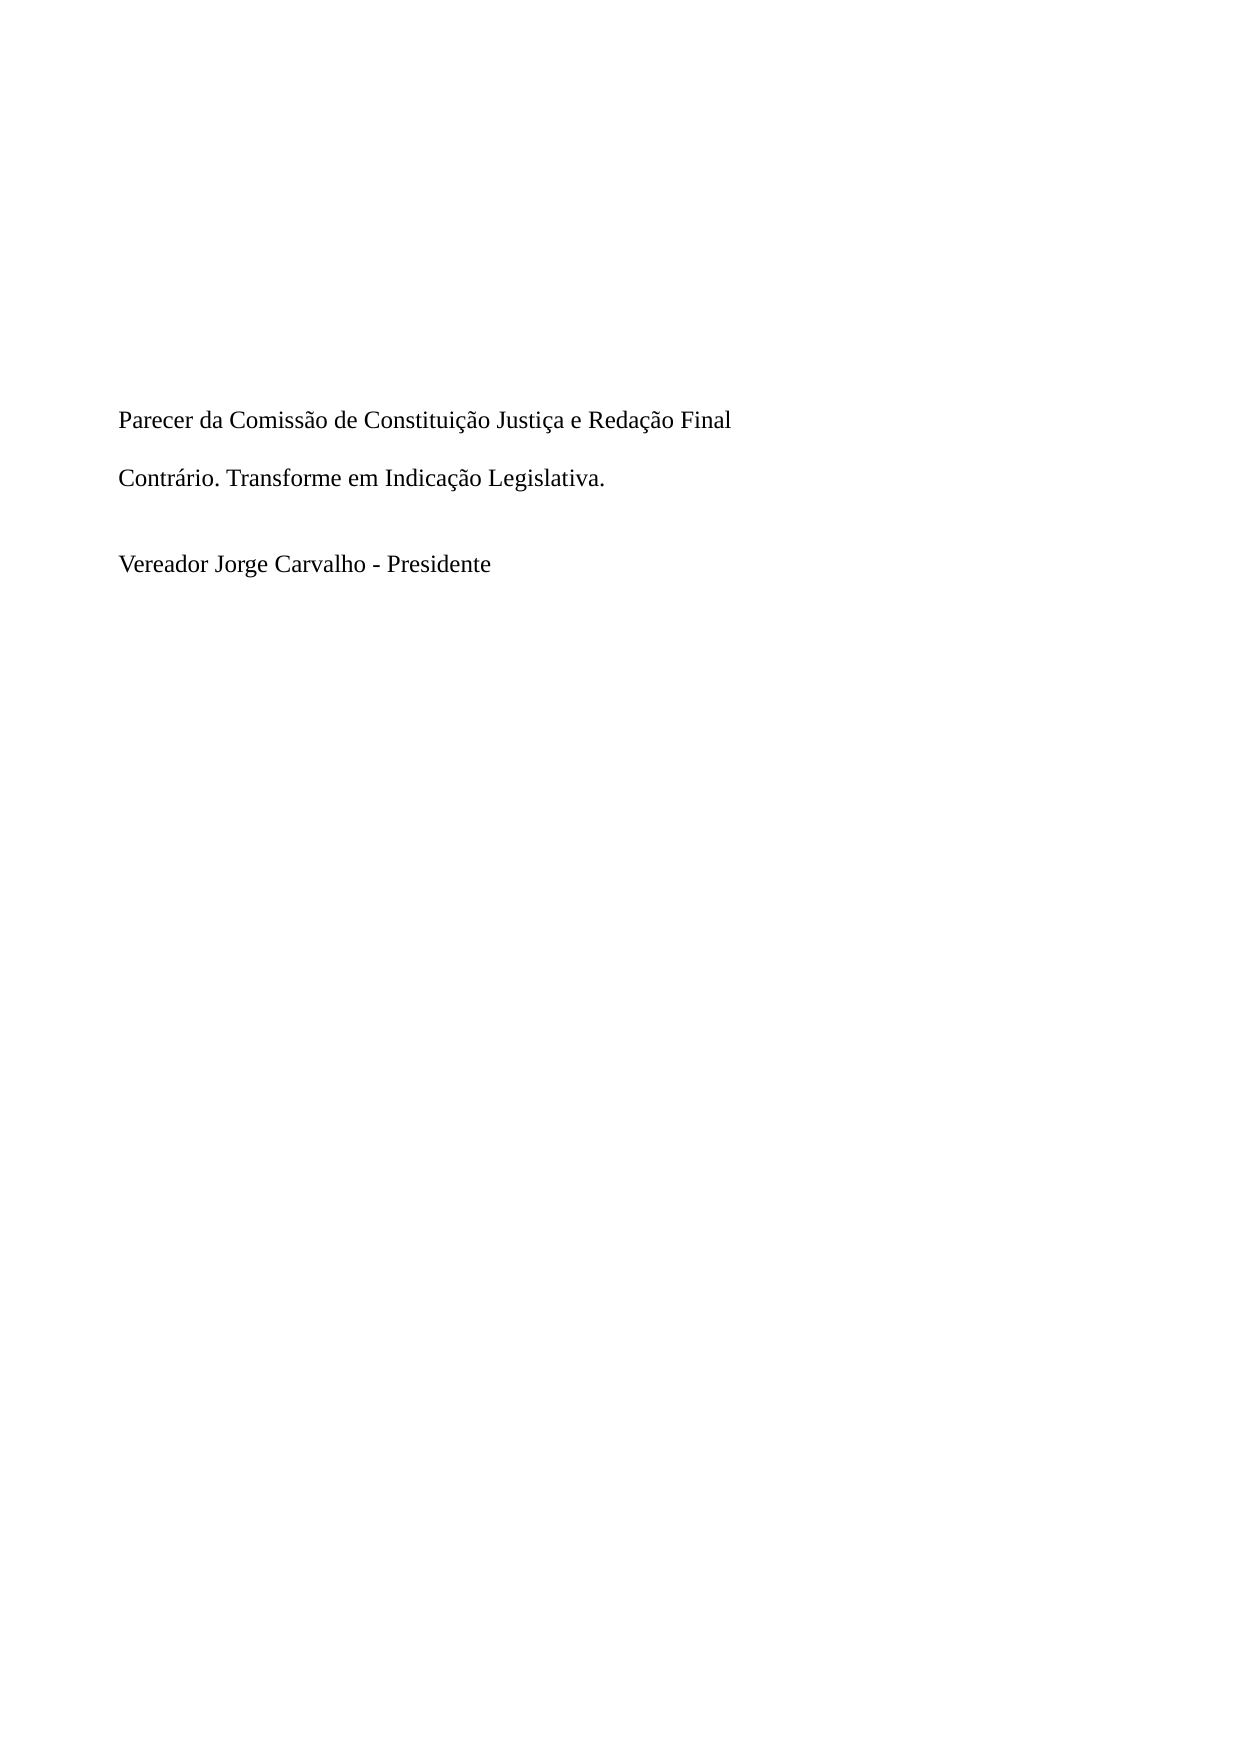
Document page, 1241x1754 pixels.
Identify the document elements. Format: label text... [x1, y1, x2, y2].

text Contrário. Transforme em Indicação Legislativa. [118, 463, 1122, 492]
text Vereador Jorge Carvalho - Presidente [118, 549, 1122, 578]
text Parecer da Comissão de Constituição Justiça e Redação Final [118, 406, 1122, 434]
